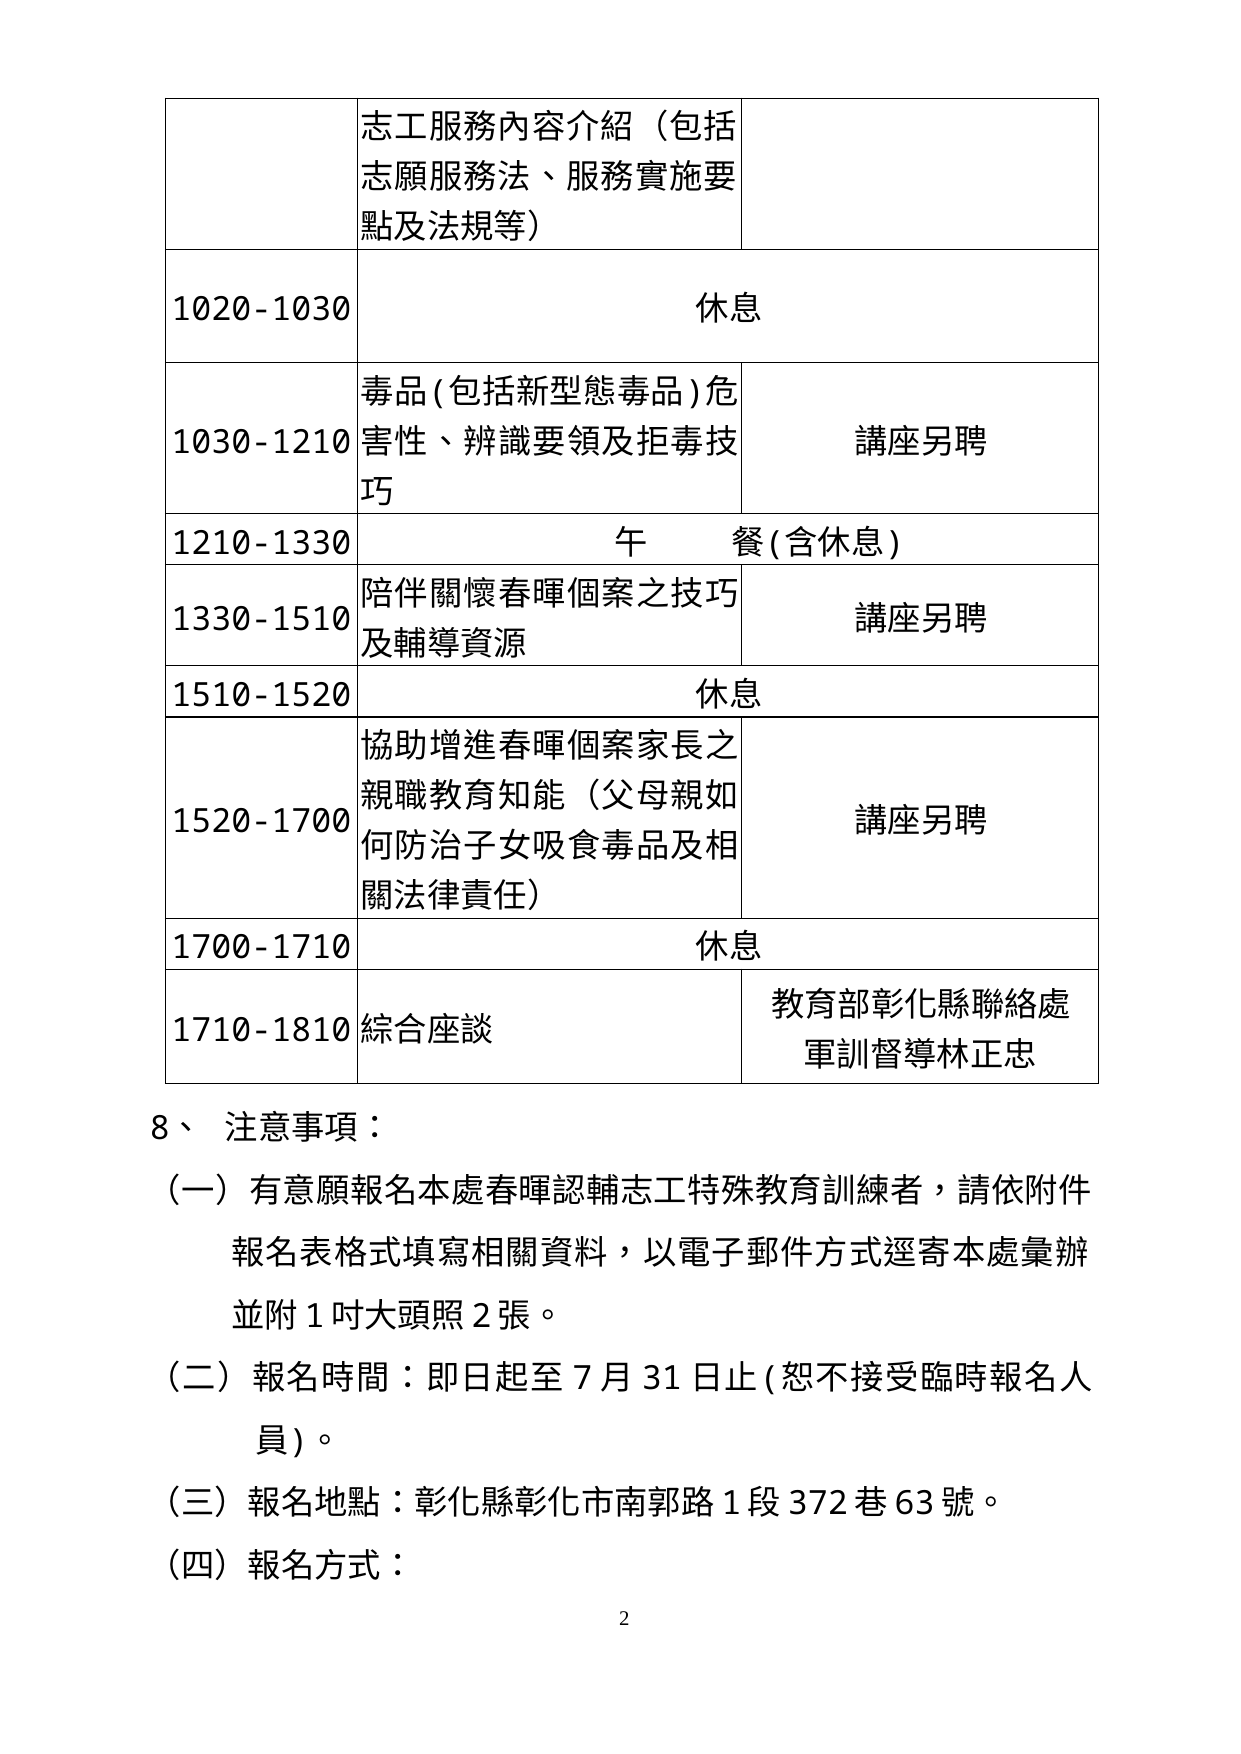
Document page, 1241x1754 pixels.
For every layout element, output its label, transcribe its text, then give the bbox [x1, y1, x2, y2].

table_cell 午 餐(含休息) [358, 514, 1098, 564]
table_cell 協助增進春暉個案家長之親職教育知能（父母親如何防治子女吸食毒品及相關法律責任） [358, 718, 741, 917]
table_cell [166, 99, 357, 248]
table_cell [742, 99, 1098, 248]
table_cell 毒品(包括新型態毒品)危害性、辨識要領及拒毒技巧 [358, 363, 741, 513]
table_cell 志工服務內容介紹（包括志願服務法、服務實施要點及法規等） [358, 99, 741, 248]
table_cell 講座另聘 [742, 565, 1098, 665]
table_cell 1030-1210 [166, 363, 357, 513]
table_cell 教育部彰化縣聯絡處 軍訓督導林正忠 [742, 970, 1098, 1082]
table_cell 1330-1510 [166, 565, 357, 665]
table_cell 講座另聘 [742, 718, 1098, 917]
table_cell 1210-1330 [166, 514, 357, 564]
text （一）有意願報名本處春暉認輔志工特殊教育訓練者，請依附件報名表格式填寫相關資料，以電子郵件方式逕寄本處彙辦，並附1吋大頭照2張。 [148, 1146, 1092, 1333]
table_cell 1520-1700 [166, 718, 357, 917]
table_cell 1700-1710 [166, 919, 357, 968]
text （四）報名方式： [148, 1521, 1092, 1583]
table_cell 陪伴關懷春暉個案之技巧及輔導資源 [358, 565, 741, 665]
table_cell 1510-1520 [166, 666, 357, 716]
table_cell 休息 [358, 666, 1098, 716]
list 注意事項： [149, 1083, 1092, 1146]
table_cell 1020-1030 [166, 250, 357, 362]
table_cell 講座另聘 [742, 363, 1098, 513]
table_cell 綜合座談 [358, 970, 741, 1082]
text （三）報名地點：彰化縣彰化市南郭路1段372巷63號。 [148, 1458, 1092, 1521]
text （二）報名時間：即日起至7月31日止(恕不接受臨時報名人員)。 [148, 1333, 1092, 1458]
table_cell 休息 [358, 250, 1098, 362]
table_cell 1710-1810 [166, 970, 357, 1082]
table_cell 休息 [358, 919, 1098, 968]
